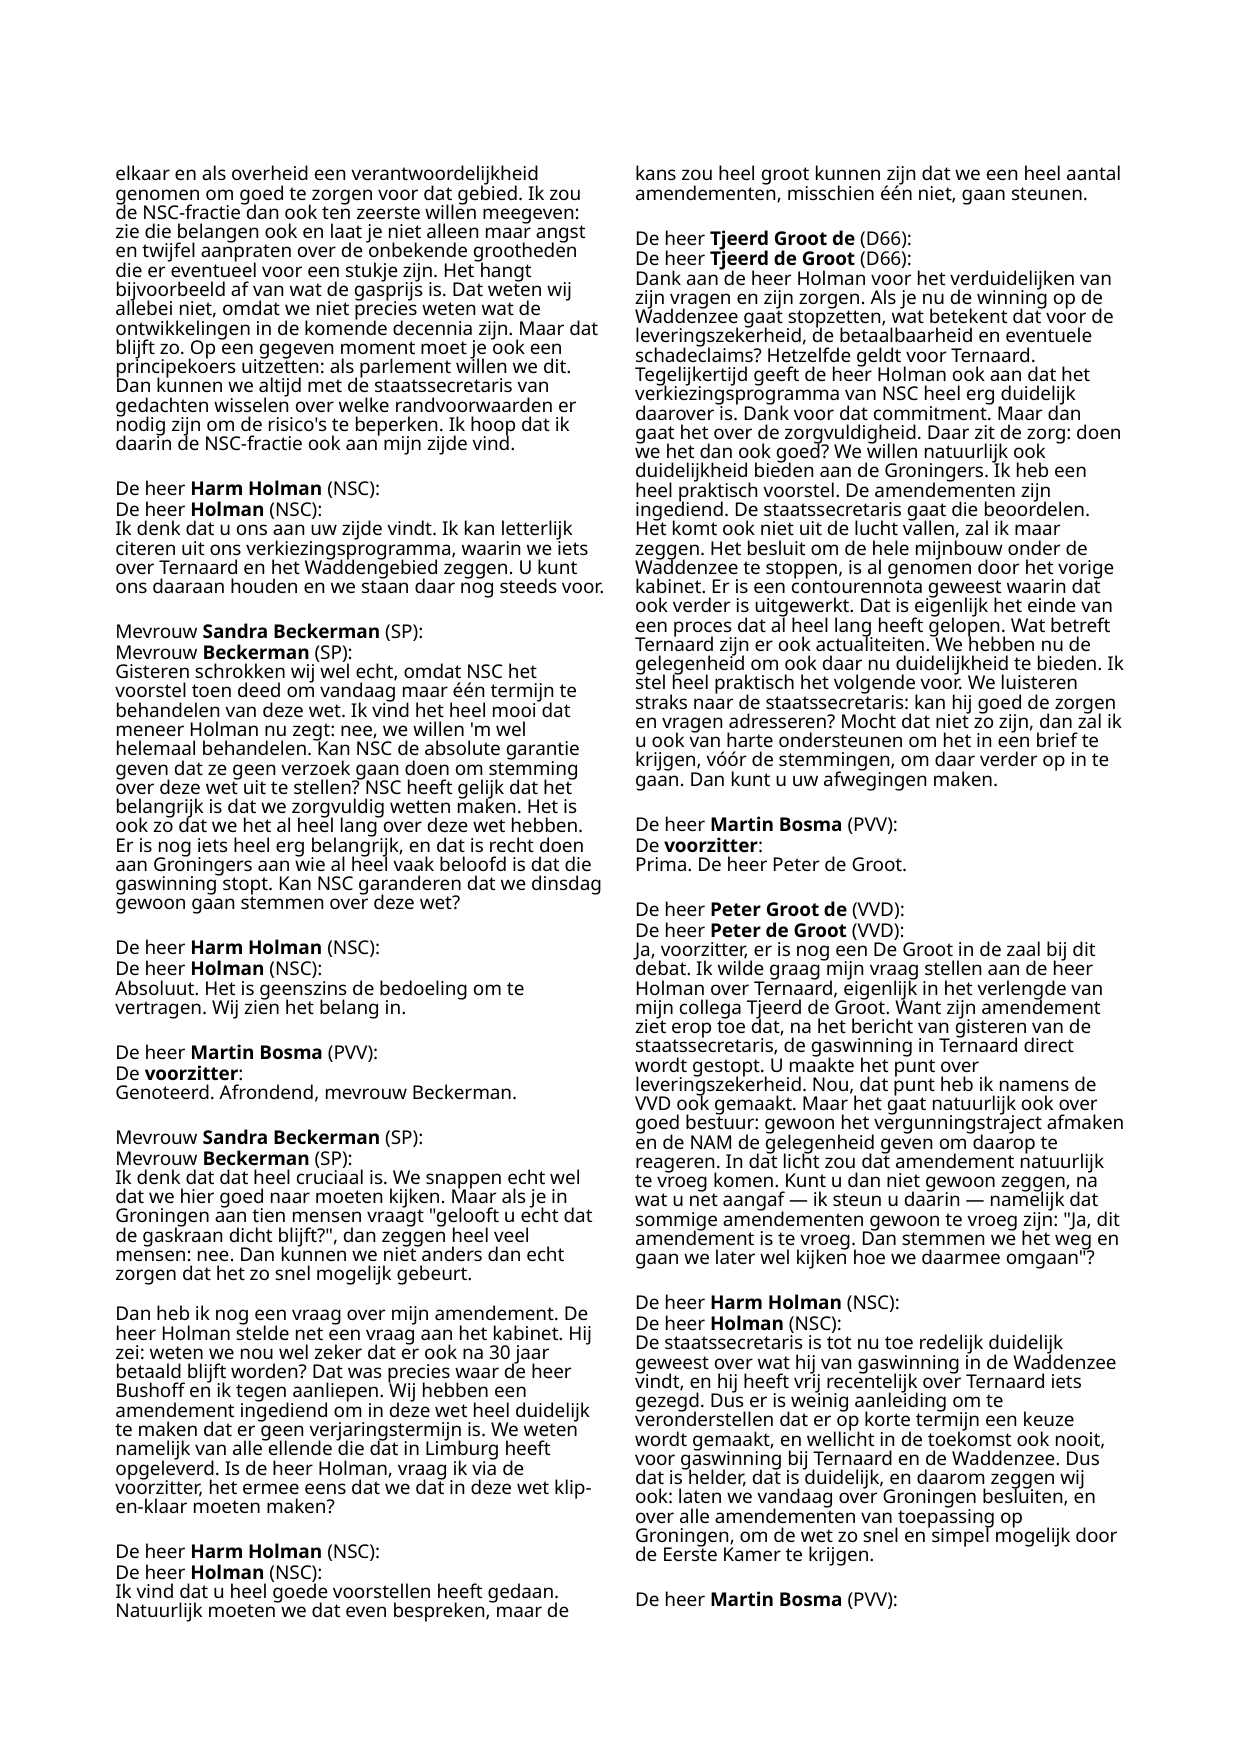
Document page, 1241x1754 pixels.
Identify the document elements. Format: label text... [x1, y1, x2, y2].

text Dank aan de heer Holman voor het verduidelijken van zijn vragen en zijn zorgen. Als je nu de winning op de Waddenzee gaat stopzetten, wat betekent dat voor de leveringszekerheid, de betaalbaarheid en eventuele schadeclaims? Hetzelfde geldt voor Ternaard. Tegelijkertijd geeft de heer Holman ook aan dat het verkiezingsprogramma van NSC heel erg duidelijk daarover is. Dank voor dat commitment. Maar dan gaat het over de zorgvuldigheid. Daar zit de zorg: doen we het dan ook goed? We willen natuurlijk ook duidelijkheid bieden aan de Groningers. Ik heb een heel praktisch voorstel. De amendementen zijn ingediend. De staatssecretaris gaat die beoordelen. Het komt ook niet uit de lucht vallen, zal ik maar zeggen. Het besluit om de hele mijnbouw onder de Waddenzee te stoppen, is al genomen door het vorige kabinet. Er is een contourennota geweest waarin dat ook verder is uitgewerkt. Dat is eigenlijk het einde van een proces dat al heel lang heeft gelopen. Wat betreft Ternaard zijn er ook actualiteiten. We hebben nu de gelegenheid om ook daar nu duidelijkheid te bieden. Ik stel heel praktisch het volgende voor. We luisteren straks naar de staatssecretaris: kan hij goed de zorgen en vragen adresseren? Mocht dat niet zo zijn, dan zal ik u ook van harte ondersteunen om het in een brief te krijgen, vóór de stemmingen, om daar verder op in te gaan. Dan kunt u uw afwegingen maken. [635, 270, 1125, 790]
text De heer Harm Holman (NSC): [115, 934, 605, 960]
text Mevrouw Beckerman (SP): [115, 644, 605, 663]
text Dan heb ik nog een vraag over mijn amendement. De heer Holman stelde net een vraag aan het kabinet. Hij zei: weten we nou wel zeker dat er ook na 30 jaar betaald blijft worden? Dat was precies waar de heer Bushoff en ik tegen aanliepen. Wij hebben een amendement ingediend om in deze wet heel duidelijk te maken dat er geen verjaringstermijn is. We weten namelijk van alle ellende die dat in Limburg heeft opgeleverd. Is de heer Holman, vraag ik via de voorzitter, het ermee eens dat we dat in deze wet klip-en-klaar moeten maken? [115, 1305, 605, 1517]
text Genoteerd. Afrondend, mevrouw Beckerman. [115, 1084, 605, 1103]
text De heer Martin Bosma (PVV): [635, 811, 1125, 837]
text Ik denk dat dat heel cruciaal is. We snappen echt wel dat we hier goed naar moeten kijken. Maar als je in Groningen aan tien mensen vraagt "gelooft u echt dat de gaskraan dicht blijft?", dan zeggen heel veel mensen: nee. Dan kunnen we niet anders dan echt zorgen dat het zo snel mogelijk gebeurt. [115, 1169, 605, 1284]
text De heer Martin Bosma (PVV): [635, 1586, 1125, 1612]
text De heer Martin Bosma (PVV): [115, 1039, 605, 1064]
text Ik vind dat u heel goede voorstellen heeft gedaan. Natuurlijk moeten we dat even bespreken, maar de [115, 1583, 605, 1622]
text Gisteren schrokken wij wel echt, omdat NSC het voorstel toen deed om vandaag maar één termijn te behandelen van deze wet. Ik vind het heel mooi dat meneer Holman nu zegt: nee, we willen 'm wel helemaal behandelen. Kan NSC de absolute garantie geven dat ze geen verzoek gaan doen om stemming over deze wet uit te stellen? NSC heeft gelijk dat het belangrijk is dat we zorgvuldig wetten maken. Het is ook zo dat we het al heel lang over deze wet hebben. Er is nog iets heel erg belangrijk, en dat is recht doen aan Groningers aan wie al heel vaak beloofd is dat die gaswinning stopt. Kan NSC garanderen dat we dinsdag gewoon gaan stemmen over deze wet? [115, 663, 605, 914]
text De heer Harm Holman (NSC): [115, 1538, 605, 1564]
text De heer Harm Holman (NSC): [115, 475, 605, 501]
text De heer Holman (NSC): [115, 1564, 605, 1583]
text Ja, voorzitter, er is nog een De Groot in de zaal bij dit debat. Ik wilde graag mijn vraag stellen aan de heer Holman over Ternaard, eigenlijk in het verlengde van mijn collega Tjeerd de Groot. Want zijn amendement ziet erop toe dat, na het bericht van gisteren van de staatssecretaris, de gaswinning in Ternaard direct wordt gestopt. U maakte het punt over leveringszekerheid. Nou, dat punt heb ik namens de VVD ook gemaakt. Maar het gaat natuurlijk ook over goed bestuur: gewoon het vergunningstraject afmaken en de NAM de gelegenheid geven om daarop te reageren. In dat licht zou dat amendement natuurlijk te vroeg komen. Kunt u dan niet gewoon zeggen, na wat u net aangaf — ik steun u daarin — namelijk dat sommige amendementen gewoon te vroeg zijn: "Ja, dit amendement is te vroeg. Dan stemmen we het weg en gaan we later wel kijken hoe we daarmee omgaan"? [635, 941, 1125, 1268]
text Mevrouw Beckerman (SP): [115, 1150, 605, 1169]
text De heer Peter de Groot (VVD): [635, 922, 1125, 941]
text De heer Peter Groot de (VVD): [635, 896, 1125, 922]
text Absoluut. Het is geenszins de bedoeling om te vertragen. Wij zien het belang in. [115, 979, 605, 1018]
text De voorzitter: [635, 837, 1125, 856]
text De heer Holman (NSC): [115, 960, 605, 979]
text elkaar en als overheid een verantwoordelijkheid genomen om goed te zorgen voor dat gebied. Ik zou de NSC-fractie dan ook ten zeerste willen meegeven: zie die belangen ook en laat je niet alleen maar angst en twijfel aanpraten over de onbekende grootheden die er eventueel voor een stukje zijn. Het hangt bijvoorbeeld af van wat de gasprijs is. Dat weten wij allebei niet, omdat we niet precies weten wat de ontwikkelingen in de komende decennia zijn. Maar dat blijft zo. Op een gegeven moment moet je ook een principekoers uitzetten: als parlement willen we dit. Dan kunnen we altijd met de staatssecretaris van gedachten wisselen over welke randvoorwaarden er nodig zijn om de risico's te beperken. Ik hoop dat ik daarin de NSC-fractie ook aan mijn zijde vind. [115, 165, 605, 454]
text De heer Tjeerd Groot de (D66): [635, 225, 1125, 250]
text De heer Holman (NSC): [635, 1315, 1125, 1334]
text Mevrouw Sandra Beckerman (SP): [115, 618, 605, 644]
text Prima. De heer Peter de Groot. [635, 856, 1125, 875]
text De heer Tjeerd de Groot (D66): [635, 250, 1125, 270]
text kans zou heel groot kunnen zijn dat we een heel aantal amendementen, misschien één niet, gaan steunen. [635, 165, 1125, 204]
text Ik denk dat u ons aan uw zijde vindt. Ik kan letterlijk citeren uit ons verkiezingsprogramma, waarin we iets over Ternaard en het Waddengebied zeggen. U kunt ons daaraan houden en we staan daar nog steeds voor. [115, 520, 605, 597]
text De voorzitter: [115, 1064, 605, 1084]
text De heer Holman (NSC): [115, 501, 605, 520]
text De heer Harm Holman (NSC): [635, 1289, 1125, 1315]
text De staatssecretaris is tot nu toe redelijk duidelijk geweest over wat hij van gaswinning in de Waddenzee vindt, en hij heeft vrij recentelijk over Ternaard iets gezegd. Dus er is weinig aanleiding om te veronderstellen dat er op korte termijn een keuze wordt gemaakt, en wellicht in de toekomst ook nooit, voor gaswinning bij Ternaard en de Waddenzee. Dus dat is helder, dat is duidelijk, en daarom zeggen wij ook: laten we vandaag over Groningen besluiten, en over alle amendementen van toepassing op Groningen, om de wet zo snel en simpel mogelijk door de Eerste Kamer te krijgen. [635, 1334, 1125, 1566]
text Mevrouw Sandra Beckerman (SP): [115, 1124, 605, 1150]
